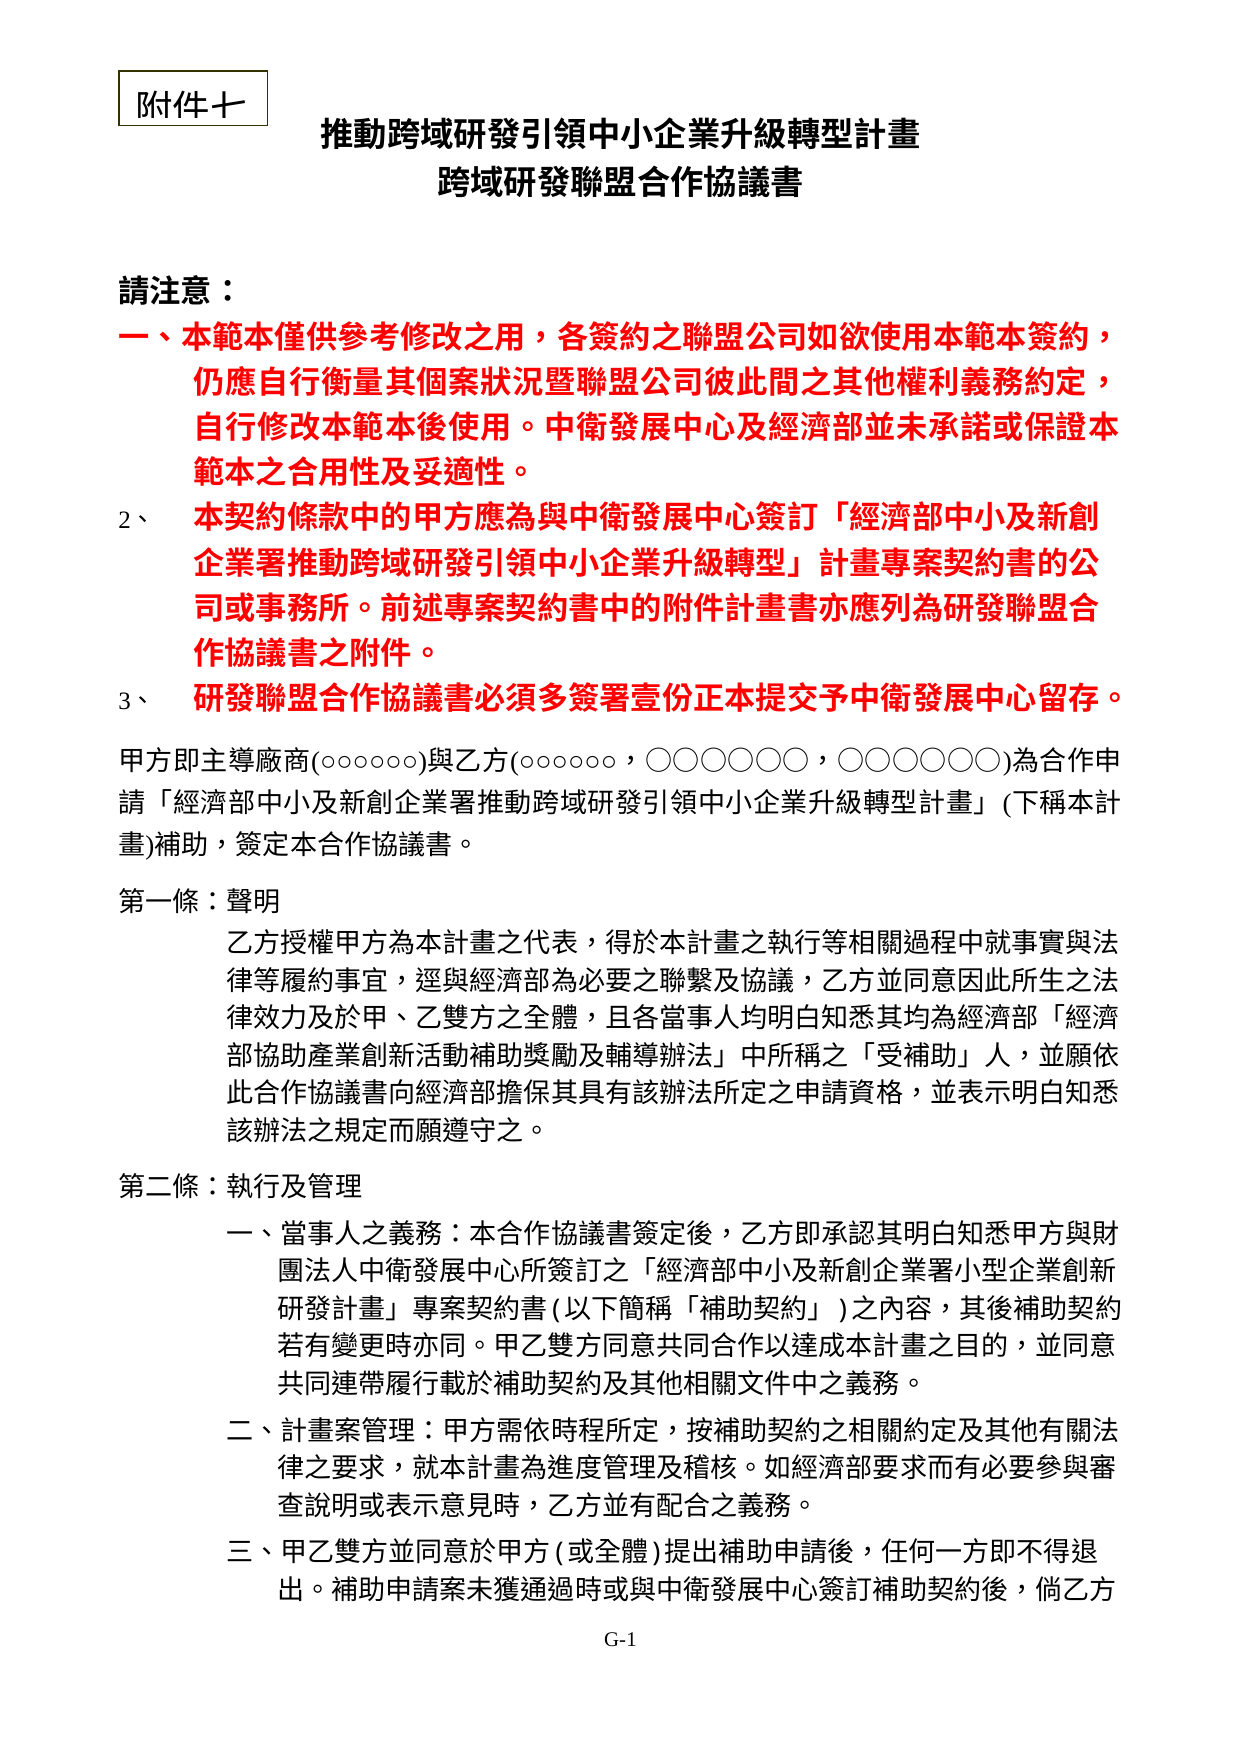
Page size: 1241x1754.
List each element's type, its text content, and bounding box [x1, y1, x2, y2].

text 甲方即主導廠商(○○○○○○)與乙方(○○○○○○，○○○○○○，○○○○○○)為合作申請「經濟部中小及新創企業署推動跨域研發引領中小企業升級轉型計畫」(下稱本計畫)補助，簽定本合作協議書。 [118, 737, 1122, 862]
text 第二條：執行及管理 [118, 1166, 1122, 1204]
text 一、當事人之義務：本合作協議書簽定後，乙方即承認其明白知悉甲方與財團法人中衛發展中心所簽訂之「經濟部中小及新創企業署小型企業創新研發計畫」專案契約書(以下簡稱「補助契約」)之內容，其後補助契約若有變更時亦同。甲乙雙方同意共同合作以達成本計畫之目的，並同意共同連帶履行載於補助契約及其他相關文件中之義務。 [226, 1213, 1122, 1401]
text 推動跨域研發引領中小企業升級轉型計畫 [118, 108, 1122, 156]
text 第一條：聲明 [118, 881, 1122, 919]
list 研發聯盟合作協議書必須多簽署壹份正本提交予中衛發展中心留存。 [118, 673, 1122, 719]
text 乙方授權甲方為本計畫之代表，得於本計畫之執行等相關過程中就事實與法律等履約事宜，逕與經濟部為必要之聯繫及協議，乙方並同意因此所生之法律效力及於甲、乙雙方之全體，且各當事人均明白知悉其均為經濟部「經濟部協助產業創新活動補助獎勵及輔導辦法」中所稱之「受補助」人，並願依此合作協議書向經濟部擔保其具有該辦法所定之申請資格，並表示明白知悉該辦法之規定而願遵守之。 [226, 922, 1122, 1147]
text 一、本範本僅供參考修改之用，各簽約之聯盟公司如欲使用本範本簽約，仍應自行衡量其個案狀況暨聯盟公司彼此間之其他權利義務約定，自行修改本範本後使用。中衛發展中心及經濟部並未承諾或保證本範本之合用性及妥適性。 [118, 312, 1122, 493]
text 請注意： [118, 267, 1122, 312]
text 二、計畫案管理：甲方需依時程所定，按補助契約之相關約定及其他有關法律之要求，就本計畫為進度管理及稽核。如經濟部要求而有必要參與審查說明或表示意見時，乙方並有配合之義務。 [226, 1410, 1122, 1522]
text 附件七 [135, 79, 252, 117]
list 本契約條款中的甲方應為與中衛發展中心簽訂「經濟部中小及新創企業署推動跨域研發引領中小企業升級轉型」計畫專案契約書的公司或事務所。前述專案契約書中的附件計畫書亦應列為研發聯盟合作協議書之附件。 [118, 493, 1122, 673]
text 三、甲乙雙方並同意於甲方(或全體)提出補助申請後，任何一方即不得退出。補助申請案未獲通過時或與中衛發展中心簽訂補助契約後，倘乙方 [226, 1532, 1122, 1607]
text 推動跨域研發引領中小企業升級轉型計畫 [120, 72, 267, 125]
text 跨域研發聯盟合作協議書 [118, 156, 1122, 204]
